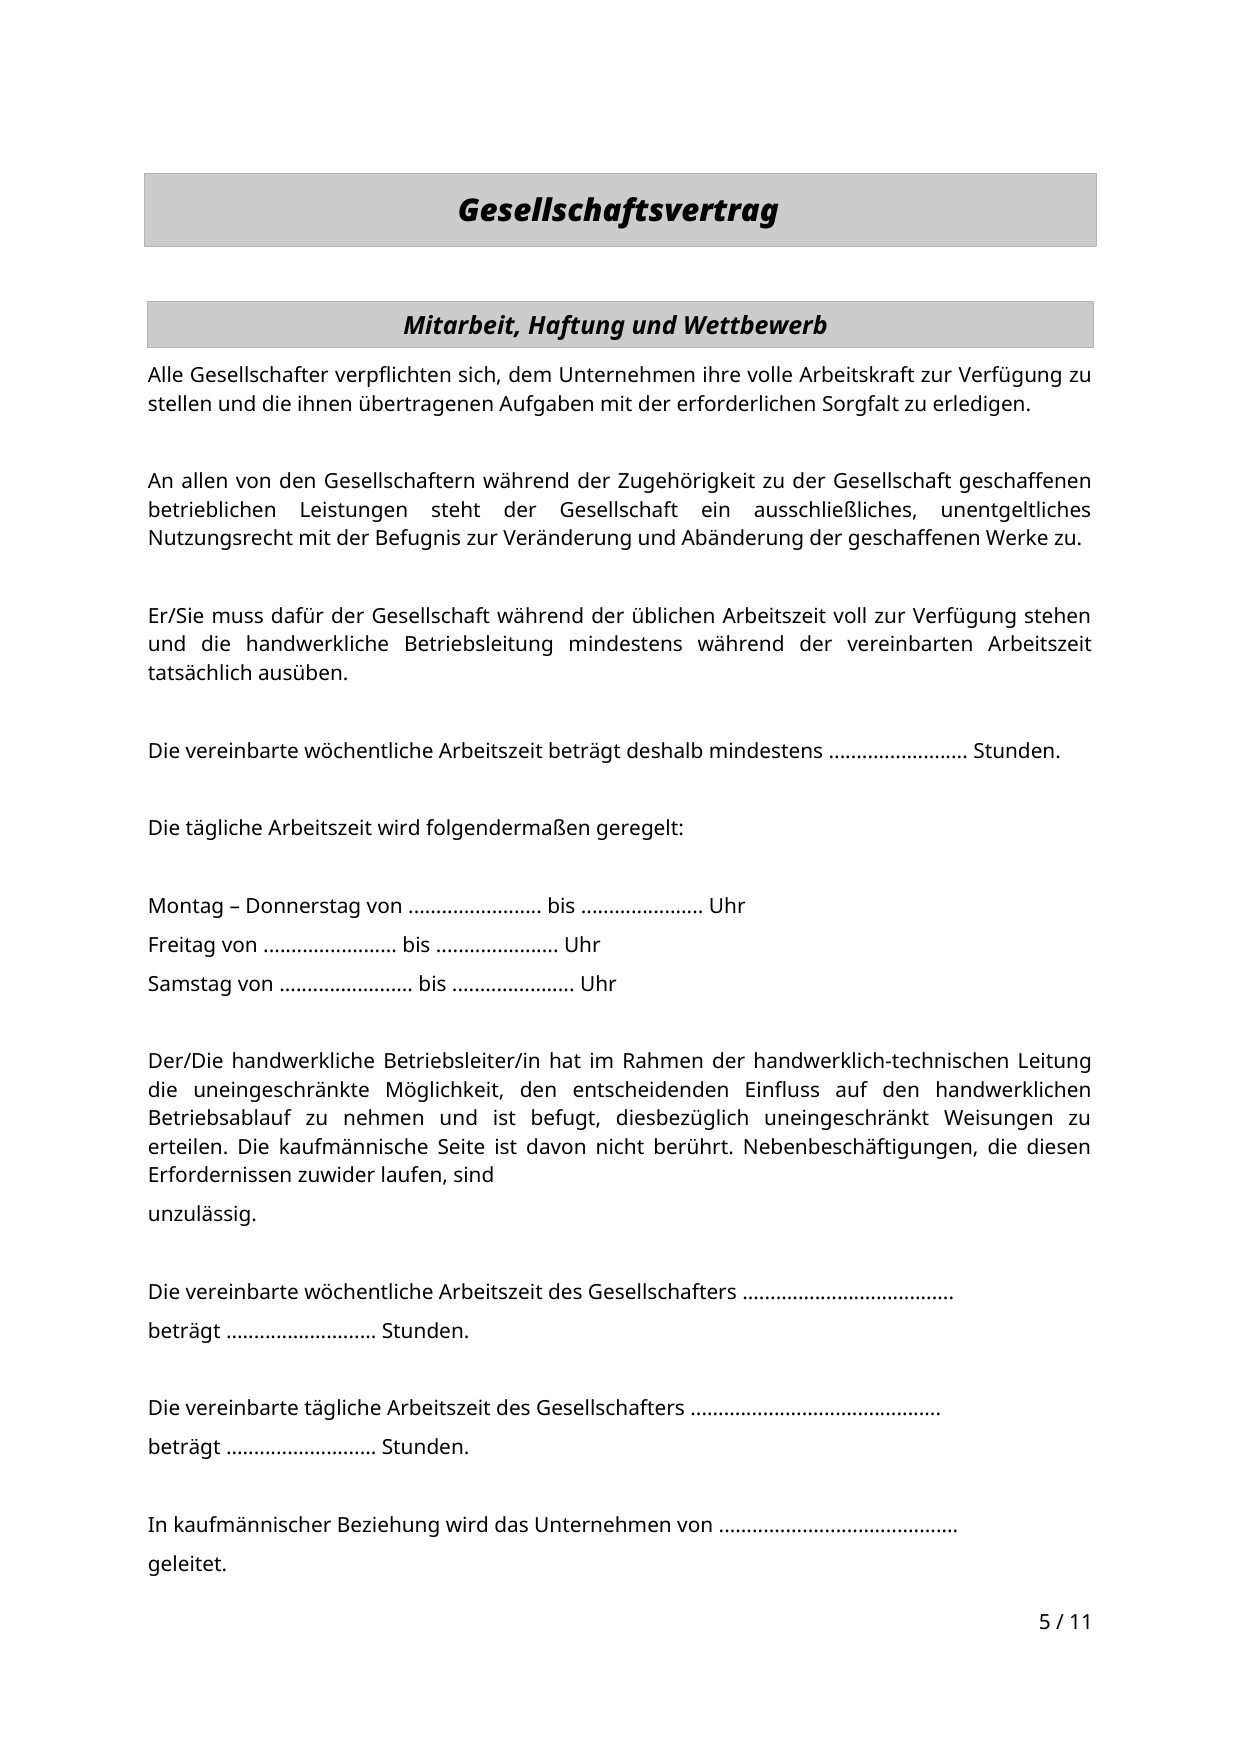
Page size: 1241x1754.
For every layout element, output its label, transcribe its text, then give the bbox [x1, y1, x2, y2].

text Die vereinbarte tägliche Arbeitszeit des Gesellschafters ............................................. [148, 1393, 1093, 1422]
text Der/Die handwerkliche Betriebsleiter/in hat im Rahmen der handwerklich-technischen Leitung die uneingeschränkte Möglichkeit, den entscheidenden Einfluss auf den handwerklichen Betriebsablauf zu nehmen und ist befugt, diesbezüglich uneingeschränkt Weisungen zu erteilen. Die kaufmännische Seite ist davon nicht berührt. Nebenbeschäftigungen, die diesen Erfordernissen zuwider laufen, sind [148, 1047, 1093, 1189]
text beträgt ........................... Stunden. [148, 1432, 1093, 1461]
text In kaufmännischer Beziehung wird das Unternehmen von ........................................... [148, 1510, 1093, 1538]
text Montag – Donnerstag von ........................ bis ...................... Uhr [148, 891, 1093, 919]
text Alle Gesellschafter verpflichten sich, dem Unternehmen ihre volle Arbeitskraft zur Verfügung zu stellen und die ihnen übertragenen Aufgaben mit der erforderlichen Sorgfalt zu erledigen. [148, 360, 1093, 417]
text Die tägliche Arbeitszeit wird folgendermaßen geregelt: [148, 813, 1093, 842]
text Die vereinbarte wöchentliche Arbeitszeit beträgt deshalb mindestens ......................... Stunden. [148, 736, 1093, 764]
subtitle Mitarbeit, Haftung und Wettbewerb [148, 302, 1093, 347]
text Er/Sie muss dafür der Gesellschaft während der üblichen Arbeitszeit voll zur Verfügung stehen und die handwerkliche Betriebsleitung mindestens während der vereinbarten Arbeitszeit tatsächlich ausüben. [148, 601, 1093, 686]
text geleitet. [148, 1549, 1093, 1577]
text Die vereinbarte wöchentliche Arbeitszeit des Gesellschafters ...................................... [148, 1277, 1093, 1305]
text beträgt ........................... Stunden. [148, 1316, 1093, 1344]
text An allen von den Gesellschaftern während der Zugehörigkeit zu der Gesellschaft geschaffenen betrieblichen Leistungen steht der Gesellschaft ein ausschließliches, unentgeltliches Nutzungsrecht mit der Befugnis zur Veränderung und Abänderung der geschaffenen Werke zu. [148, 467, 1093, 552]
text Freitag von ........................ bis ...................... Uhr [148, 930, 1093, 958]
text Samstag von ........................ bis ...................... Uhr [148, 969, 1093, 997]
text unzulässig. [148, 1199, 1093, 1228]
